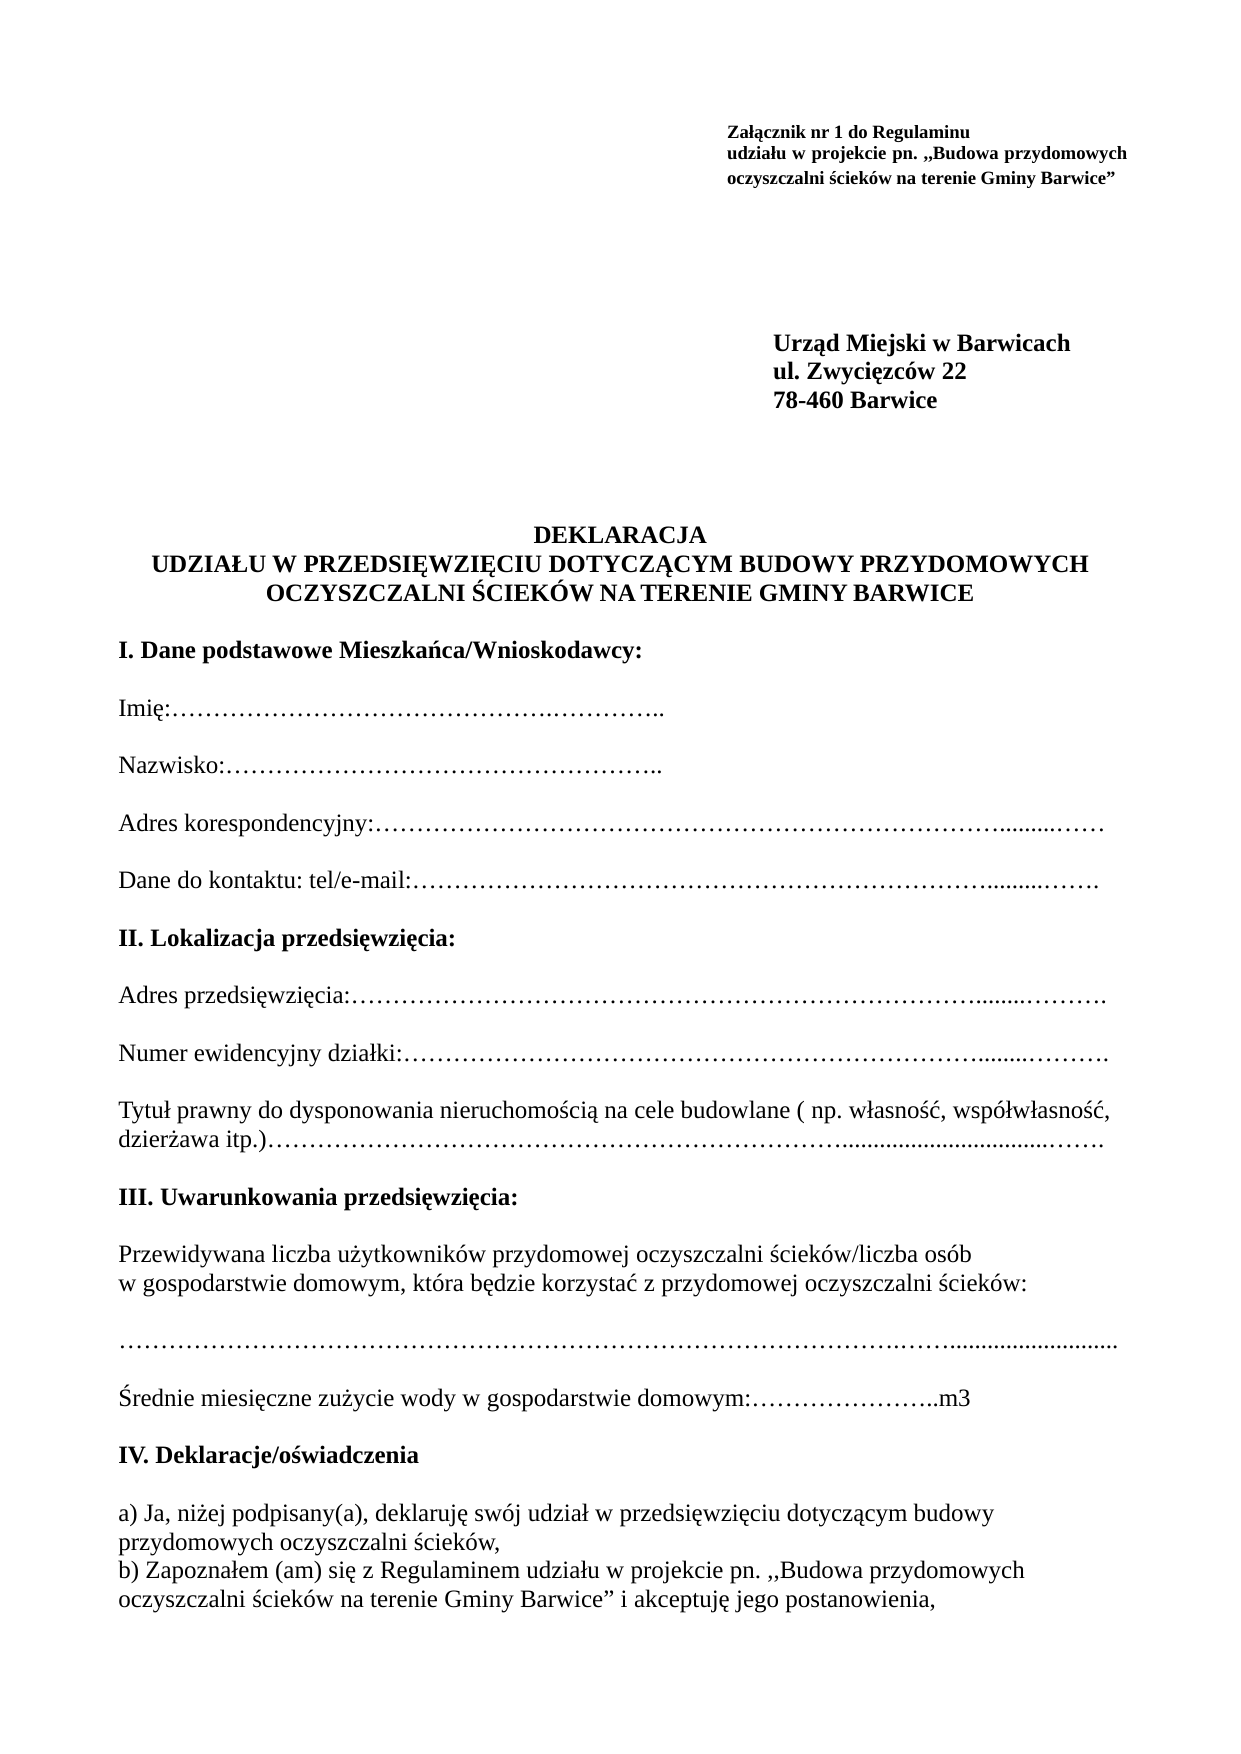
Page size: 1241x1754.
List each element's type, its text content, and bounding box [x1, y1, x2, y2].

text Nazwisko:…………………………………………….. [118, 751, 1122, 779]
text Tytuł prawny do dysponowania nieruchomością na cele budowlane ( np. własność, współwłasność, dzierżawa itp.)…………………………………………………………….................................……. [118, 1096, 1122, 1153]
text Adres korespondencyjny:………………………………………………………………….........…… [118, 808, 1122, 837]
text Numer ewidencyjny działki:……………………………………………………………........………. [118, 1038, 1122, 1067]
text I. Dane podstawowe Mieszkańca/Wnioskodawcy: [118, 636, 1122, 664]
text Średnie miesięczne zużycie wody w gospodarstwie domowym:…………………..m3 [118, 1383, 1122, 1412]
text udziału w projekcie pn. ,,Budowa przydomowych oczyszczalni ścieków na terenie Gminy Barwice” [727, 142, 1128, 188]
text Imię:……………………………………….………….. [118, 693, 1122, 722]
text III. Uwarunkowania przedsięwzięcia: [118, 1182, 1122, 1211]
text ul. Zwycięzców 22 [773, 356, 1095, 385]
text 78-460 Barwice [773, 385, 1095, 414]
text ………………………………………………………………………………….……........................... [118, 1326, 1122, 1354]
text a) Ja, niżej podpisany(a), deklaruję swój udział w przedsięwzięciu dotyczącym budowy przydomowych oczyszczalni ścieków, [118, 1498, 1122, 1556]
text DEKLARACJA [118, 521, 1122, 549]
text Załącznik nr 1 do Regulaminu [727, 121, 1128, 142]
text Adres przedsięwzięcia:…………………………………………………………………........………. [118, 981, 1122, 1009]
text II. Lokalizacja przedsięwzięcia: [118, 923, 1122, 952]
text Dane do kontaktu: tel/e-mail:…………………………………………………………….........……. [118, 866, 1122, 894]
text b) Zapoznałem (am) się z Regulaminem udziału w projekcie pn. ,,Budowa przydomowych oczyszczalni ścieków na terenie Gminy Barwice” i akceptuję jego postanowienia, [118, 1556, 1122, 1613]
text UDZIAŁU W PRZEDSIĘWZIĘCIU DOTYCZĄCYM BUDOWY PRZYDOMOWYCH OCZYSZCZALNI ŚCIEKÓW NA TERENIE GMINY BARWICE [118, 549, 1122, 607]
text IV. Deklaracje/oświadczenia [118, 1441, 1122, 1469]
text Urząd Miejski w Barwicach [773, 328, 1095, 356]
text Przewidywana liczba użytkowników przydomowej oczyszczalni ścieków/liczba osób w gospodarstwie domowym, która będzie korzystać z przydomowej oczyszczalni ścieków: [118, 1239, 1122, 1297]
